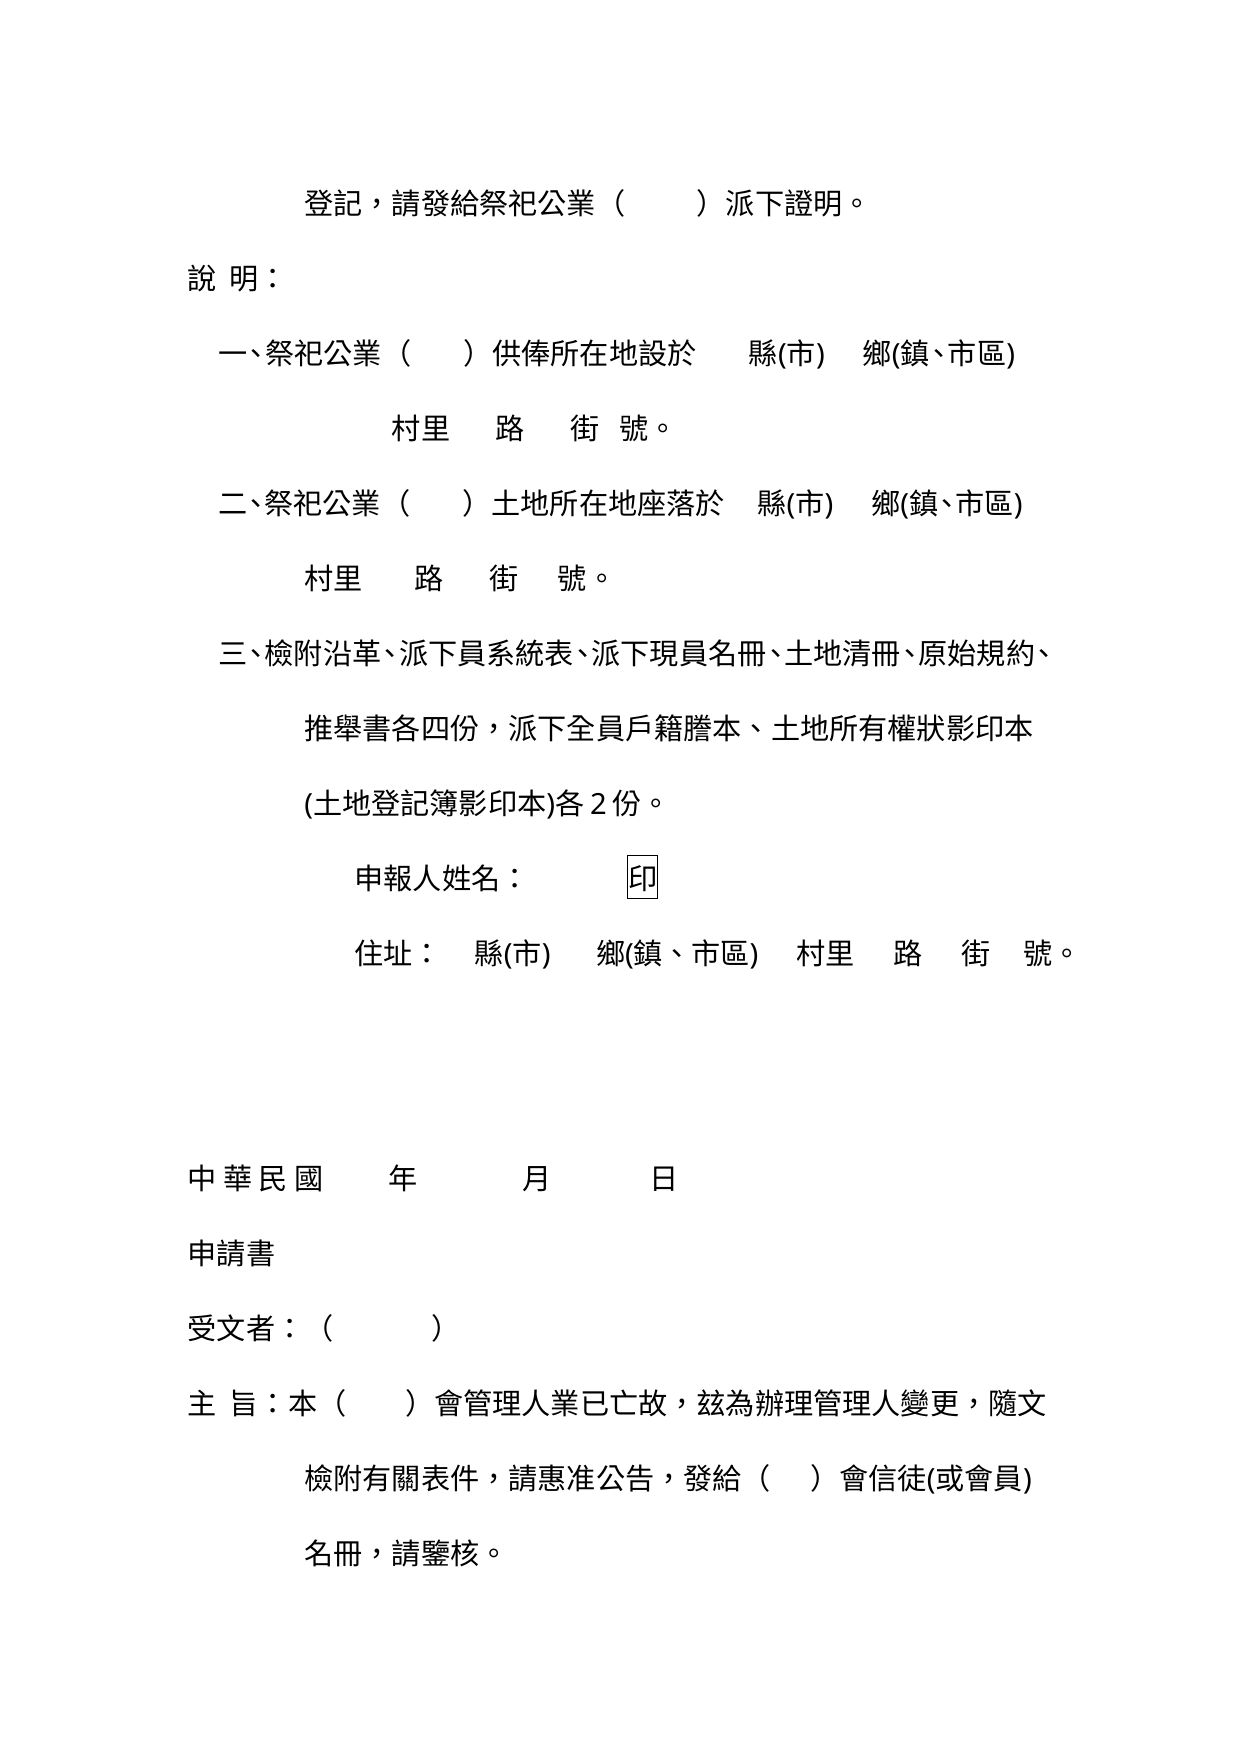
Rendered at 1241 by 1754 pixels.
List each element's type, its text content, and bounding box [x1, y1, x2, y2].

text 受文者：（ ） [187, 1289, 1053, 1364]
text 中 華 民 國 年 月 日 [187, 1139, 1053, 1214]
text 住址： 縣(市) 鄉(鎮、市區) 村里 路 街 號。 [187, 914, 1053, 989]
text 申報人姓名： 印 [187, 839, 1053, 914]
text 三、檢附沿革、派下員系統表、派下現員名冊、土地清冊、原始規約、推舉書各四份，派下全員戶籍謄本、土地所有權狀影印本(土地登記簿影印本)各2份。 [187, 614, 1053, 839]
text 二、祭祀公業（ ）土地所在地座落於 縣(市) 鄉(鎮、市區) 村里 路 街 號。 [187, 464, 1053, 614]
text 登記，請發給祭祀公業（ ）派下證明。 [187, 164, 1053, 239]
text 說 明： [187, 239, 1053, 314]
text 申請書 [187, 1214, 1053, 1289]
text 一、祭祀公業（ ）供俸所在地設於 縣(市) 鄉(鎮、市區) 村里 路 街 號。 [187, 314, 1053, 464]
text 主 旨：本（ ）會管理人業已亡故，玆為辦理管理人變更，隨文檢附有關表件，請惠准公告，發給（ ）會信徒(或會員)名冊，請鑒核。 [187, 1364, 1053, 1589]
